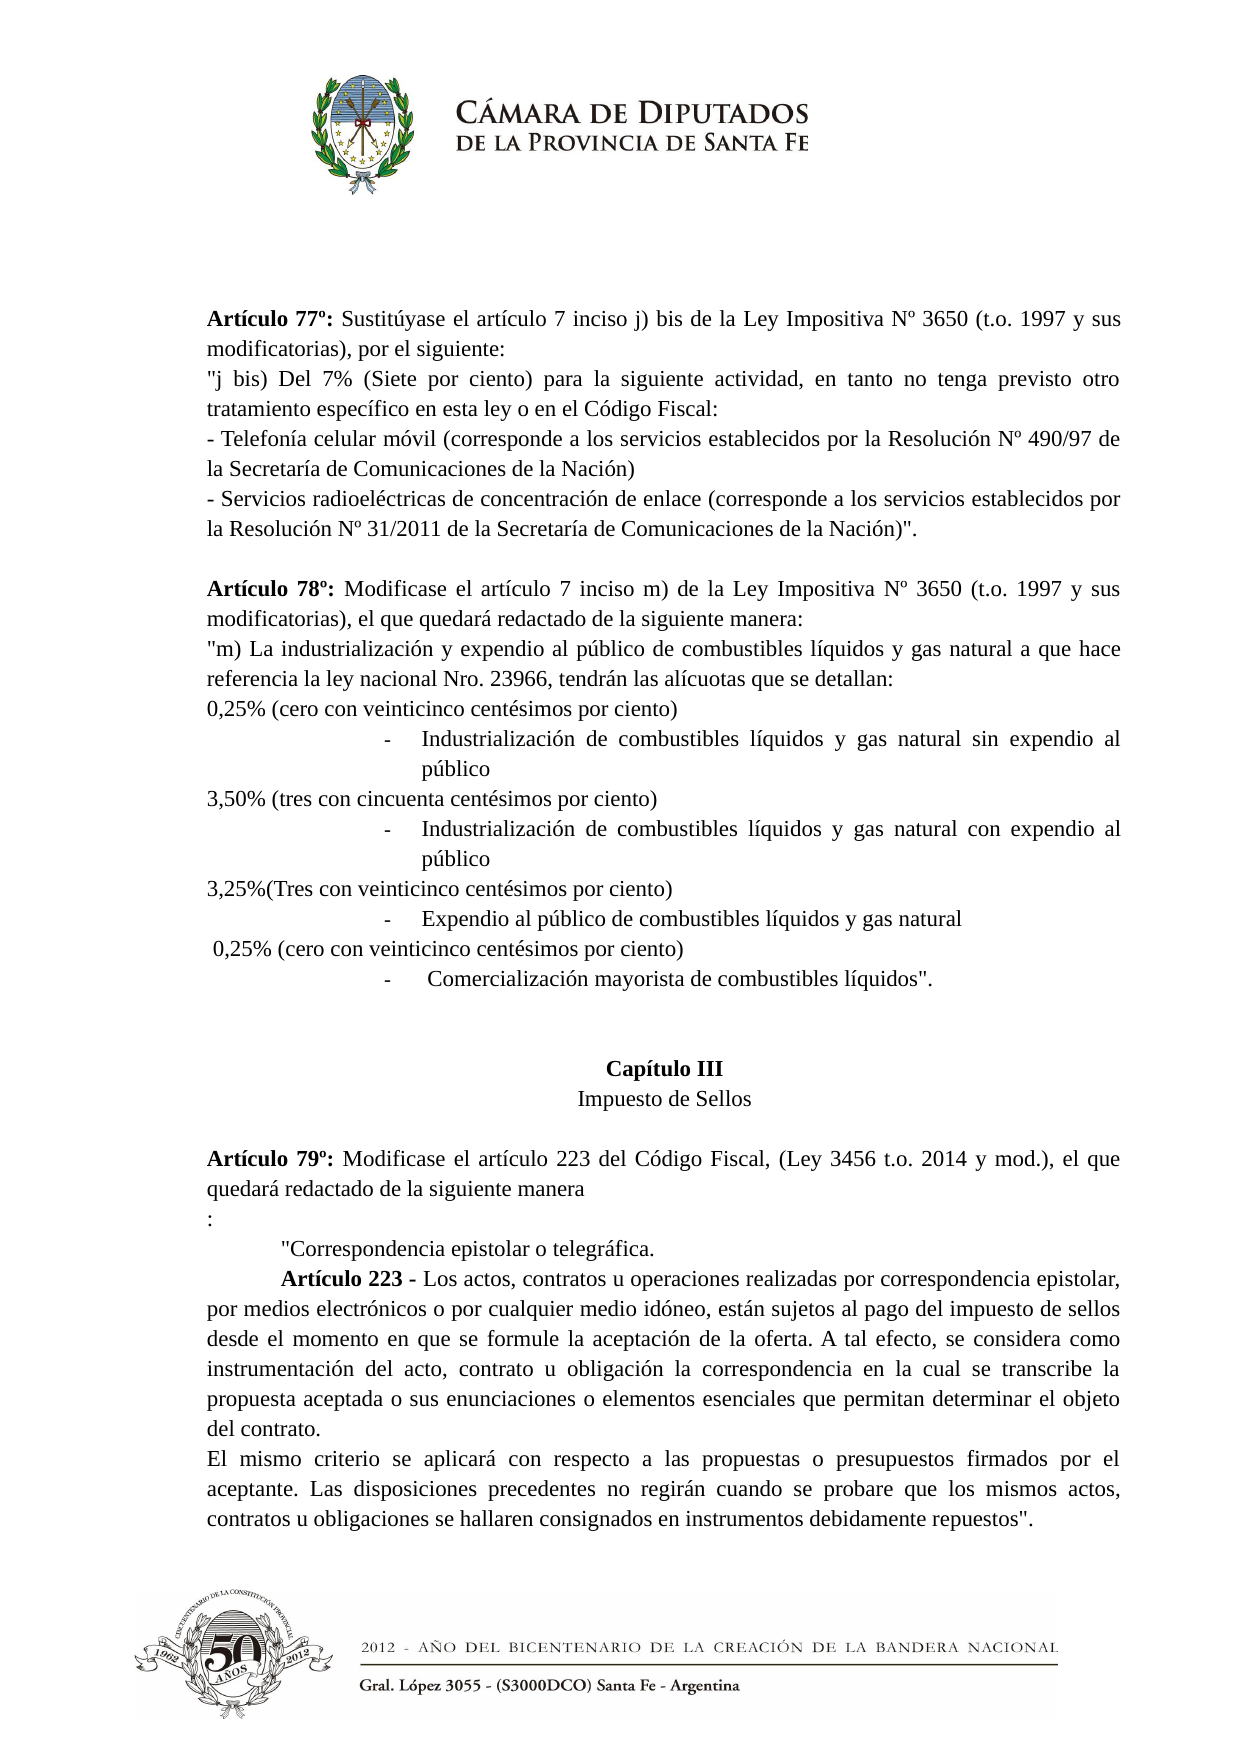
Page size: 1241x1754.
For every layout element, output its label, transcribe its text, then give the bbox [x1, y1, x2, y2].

text - Telefonía celular móvil (corresponde a los servicios establecidos por la Resolución Nº 490/97 de la Secretaría de Comunicaciones de la Nación) [207, 422, 1122, 482]
text "Correspondencia epistolar o telegráfica. [207, 1232, 1122, 1262]
text : [207, 1202, 1122, 1232]
text Artículo 77º: Sustitúyase el artículo 7 inciso j) bis de la Ley Impositiva Nº 3650 (t.o. 1997 y sus modificatorias), por el siguiente: [207, 302, 1122, 362]
text 3,50% (tres con cincuenta centésimos por ciento) [207, 782, 1122, 812]
text 0,25% (cero con veinticinco centésimos por ciento) [207, 692, 1122, 722]
text - Servicios radioeléctricas de concentración de enlace (corresponde a los servicios establecidos por la Resolución Nº 31/2011 de la Secretaría de Comunicaciones de la Nación)". [207, 482, 1122, 542]
list Expendio al público de combustibles líquidos y gas natural [384, 902, 1122, 932]
list Industrialización de combustibles líquidos y gas natural con expendio al público [384, 812, 1122, 872]
text "j bis) Del 7% (Siete por ciento) para la siguiente actividad, en tanto no tenga previsto otro tratamiento específico en esta ley o en el Código Fiscal: [207, 362, 1122, 422]
list Comercialización mayorista de combustibles líquidos". [384, 962, 1122, 992]
text 3,25%(Tres con veinticinco centésimos por ciento) [207, 872, 1122, 902]
text "m) La industrialización y expendio al público de combustibles líquidos y gas natural a que hace referencia la ley nacional Nro. 23966, tendrán las alícuotas que se detallan: [207, 632, 1122, 692]
text Impuesto de Sellos [207, 1082, 1122, 1112]
text Artículo 79º: Modificase el artículo 223 del Código Fiscal, (Ley 3456 t.o. 2014 y mod.), el que quedará redactado de la siguiente manera [207, 1142, 1122, 1202]
text Capítulo III [207, 1052, 1122, 1082]
text El mismo criterio se aplicará con respecto a las propuestas o presupuestos firmados por el aceptante. Las disposiciones precedentes no regirán cuando se probare que los mismos actos, contratos u obligaciones se hallaren consignados en instrumentos debidamente repuestos". [207, 1442, 1122, 1532]
text Artículo 78º: Modificase el artículo 7 inciso m) de la Ley Impositiva Nº 3650 (t.o. 1997 y sus modificatorias), el que quedará redactado de la siguiente manera: [207, 572, 1122, 632]
text Artículo 223 - Los actos, contratos u operaciones realizadas por correspondencia epistolar, por medios electrónicos o por cualquier medio idóneo, están sujetos al pago del impuesto de sellos desde el momento en que se formule la aceptación de la oferta. A tal efecto, se considera como instrumentación del acto, contrato u obligación la correspondencia en la cual se transcribe la propuesta aceptada o sus enunciaciones o elementos esenciales que permitan determinar el objeto del contrato. [207, 1262, 1122, 1442]
picture [311, 75, 808, 199]
list Industrialización de combustibles líquidos y gas natural sin expendio al público [384, 722, 1122, 782]
text 0,25% (cero con veinticinco centésimos por ciento) [213, 932, 1122, 962]
picture [134, 1589, 1058, 1719]
